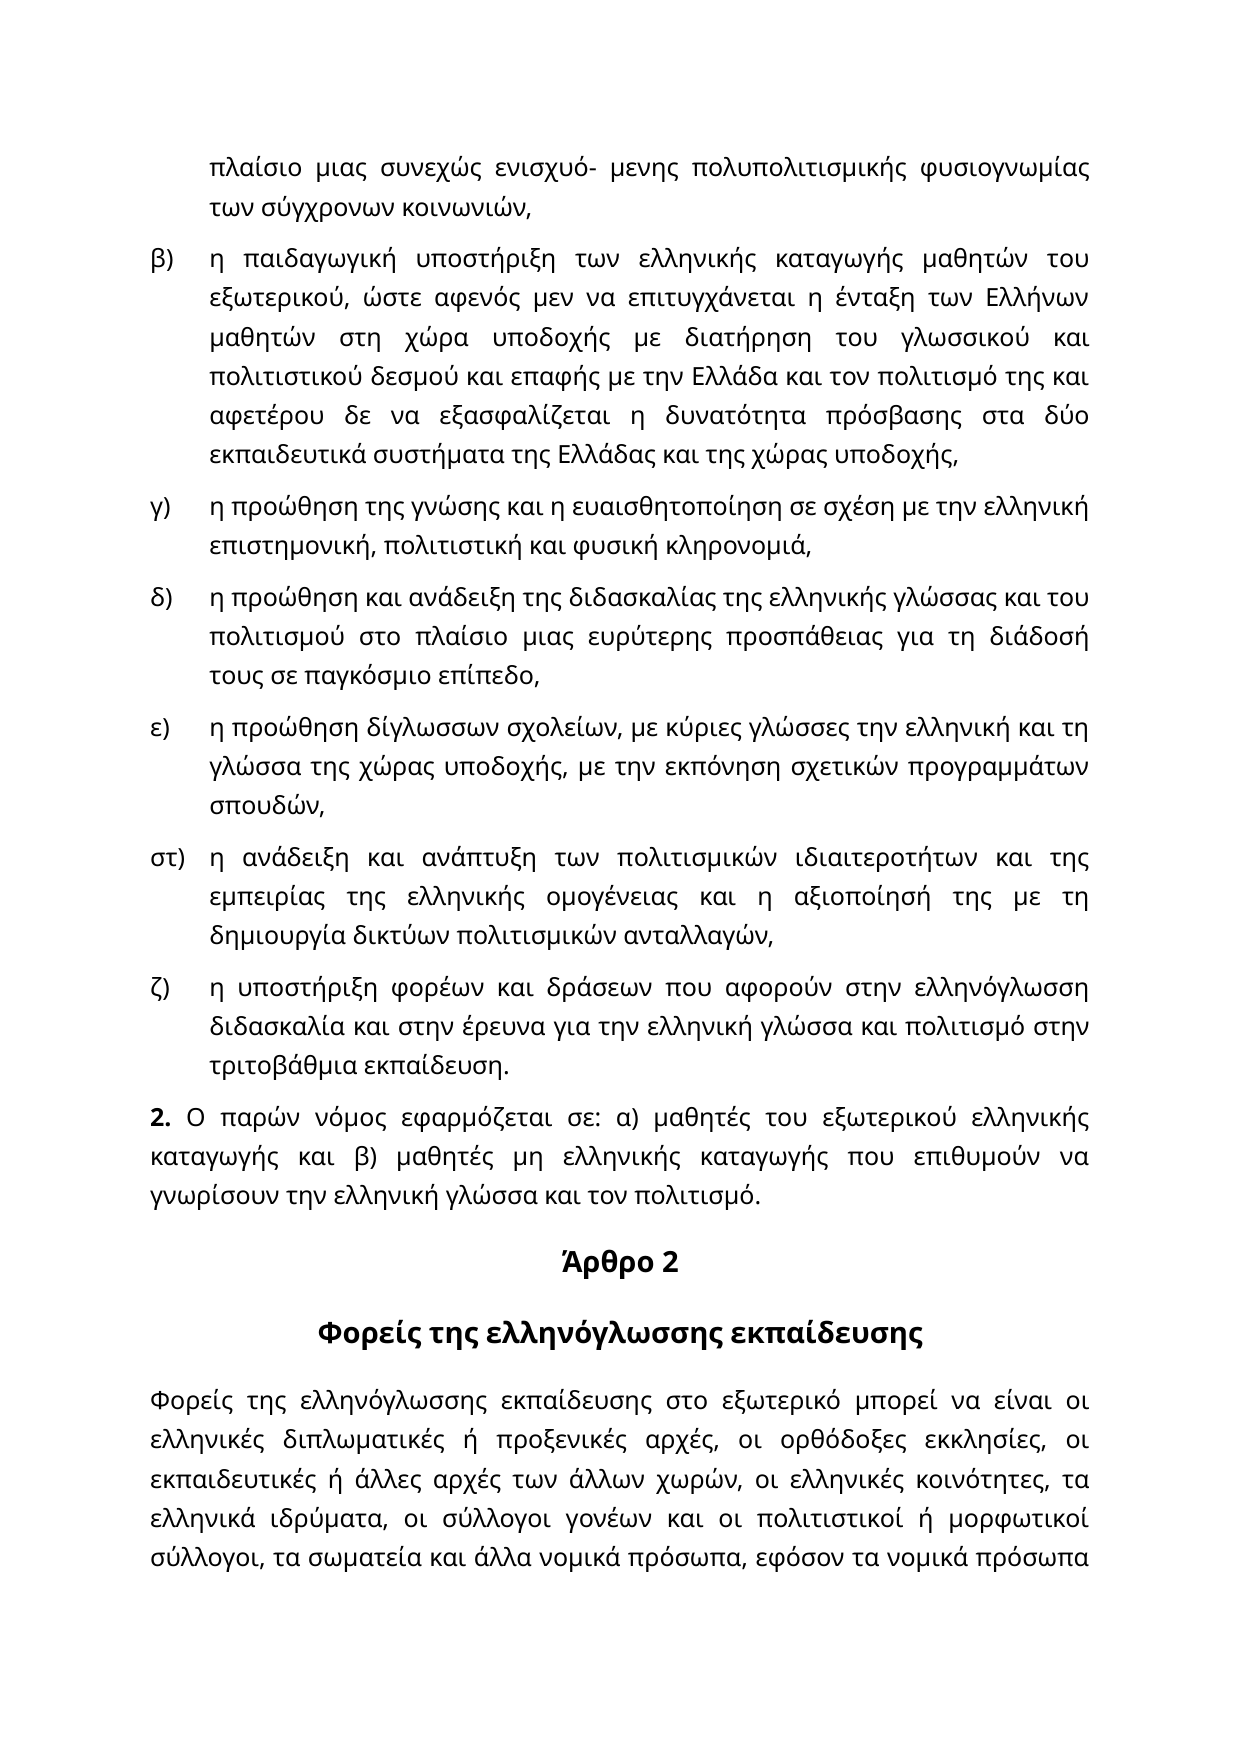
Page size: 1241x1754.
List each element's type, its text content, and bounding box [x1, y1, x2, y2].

subtitle Φορείς της ελληνόγλωσσης εκπαίδευσης [150, 1312, 1090, 1352]
list δ) η προώθηση και ανάδειξη της διδασκαλίας της ελληνικής γλώσσας και του πολιτισμού στο πλαίσιο μιας ευρύτερης προσπάθειας για τη διάδοσή τους σε παγκόσμιο επίπεδο, [150, 579, 1090, 692]
list στ) η ανάδειξη και ανάπτυξη των πολιτισμικών ιδιαιτεροτήτων και της εμπειρίας της ελληνικής ομογένειας και η αξιοποίησή της με τη δημιουργία δικτύων πολιτισμικών ανταλλαγών, [150, 839, 1090, 952]
list ζ) η υποστήριξη φορέων και δράσεων που αφορούν στην ελληνόγλωσση διδασκαλία και στην έρευνα για την ελληνική γλώσσα και πολιτισμό στην τριτοβάθμια εκπαίδευση. [150, 969, 1090, 1082]
subtitle Άρθρο 2 [150, 1242, 1090, 1281]
list πλαίσιο μιας συνεχώς ενισχυό- μενης πολυπολιτισμικής φυσιογνωμίας των σύγχρονων κοινωνιών, [150, 150, 1090, 223]
text Φορείς της ελληνόγλωσσης εκπαίδευσης στο εξωτερικό μπορεί να είναι οι ελληνικές διπλωματικές ή προξενικές αρχές, οι ορθόδοξες εκκλησίες, οι εκπαιδευτικές ή άλλες αρχές των άλλων χωρών, οι ελληνικές κοινότητες, τα ελληνικά ιδρύματα, οι σύλλογοι γονέων και οι πολιτιστικοί ή μορφωτικοί σύλλογοι, τα σωματεία και άλλα νομικά πρόσωπα, εφόσον τα νομικά πρόσωπα [150, 1383, 1090, 1574]
list β) η παιδαγωγική υποστήριξη των ελληνικής καταγωγής μαθητών του εξωτερικού, ώστε αφενός μεν να επιτυγχάνεται η ένταξη των Ελλήνων μαθητών στη χώρα υποδοχής με διατήρηση του γλωσσικού και πολιτιστικού δεσμού και επαφής με την Ελλάδα και τον πολιτισμό της και αφετέρου δε να εξασφαλίζεται η δυνατότητα πρόσβασης στα δύο εκπαιδευτικά συστήματα της Ελλάδας και της χώρας υποδοχής, [150, 241, 1090, 471]
list ε) η προώθηση δίγλωσσων σχολείων, με κύριες γλώσσες την ελληνική και τη γλώσσα της χώρας υποδοχής, με την εκπόνηση σχετικών προγραμμάτων σπουδών, [150, 709, 1090, 822]
text 2. Ο παρών νόμος εφαρμόζεται σε: α) μαθητές του εξωτερικού ελληνικής καταγωγής και β) μαθητές μη ελληνικής καταγωγής που επιθυμούν να γνωρίσουν την ελληνική γλώσσα και τον πολιτισμό. [150, 1099, 1090, 1212]
list γ) η προώθηση της γνώσης και η ευαισθητοποίηση σε σχέση με την ελληνική επιστημονική, πολιτιστική και φυσική κληρονομιά, [150, 488, 1090, 562]
